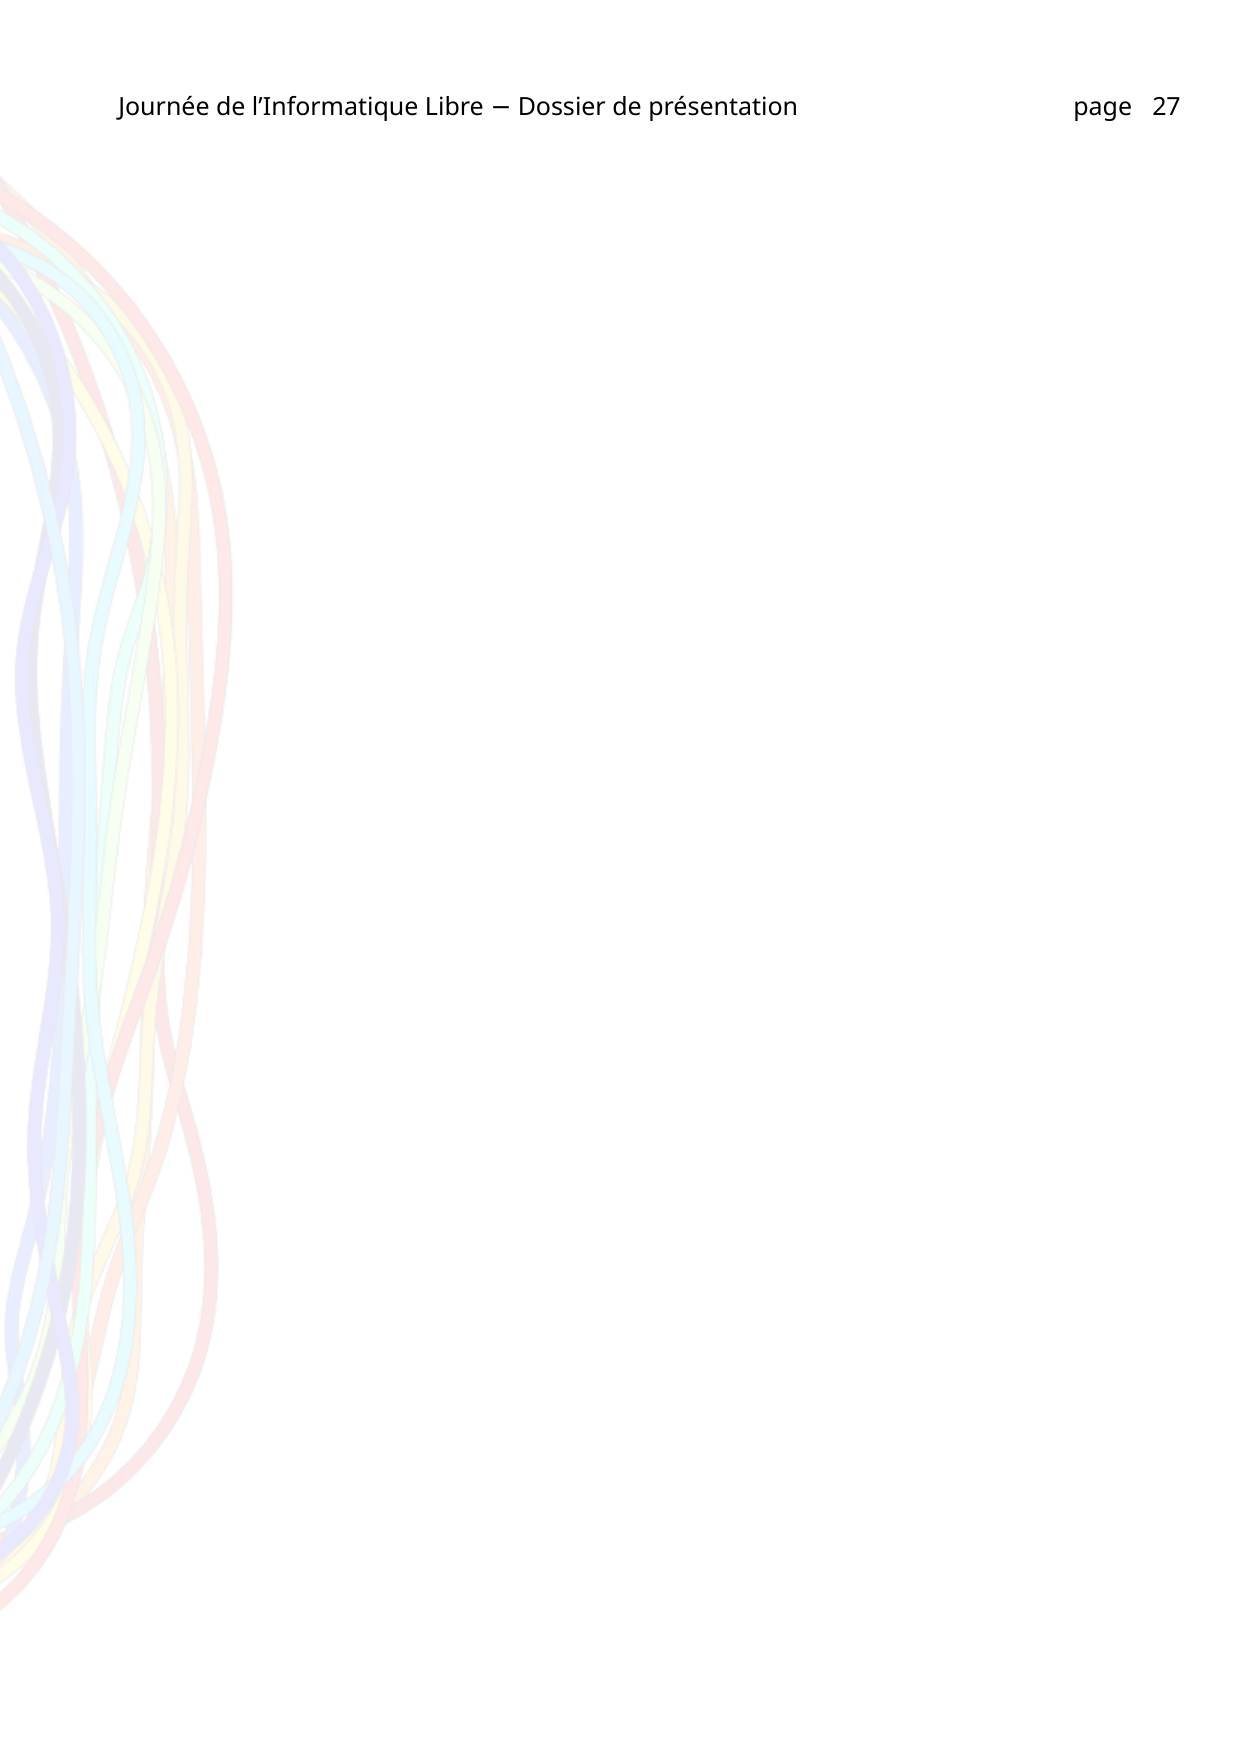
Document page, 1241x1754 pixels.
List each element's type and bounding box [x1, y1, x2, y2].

picture [0, 88, 1241, 1636]
